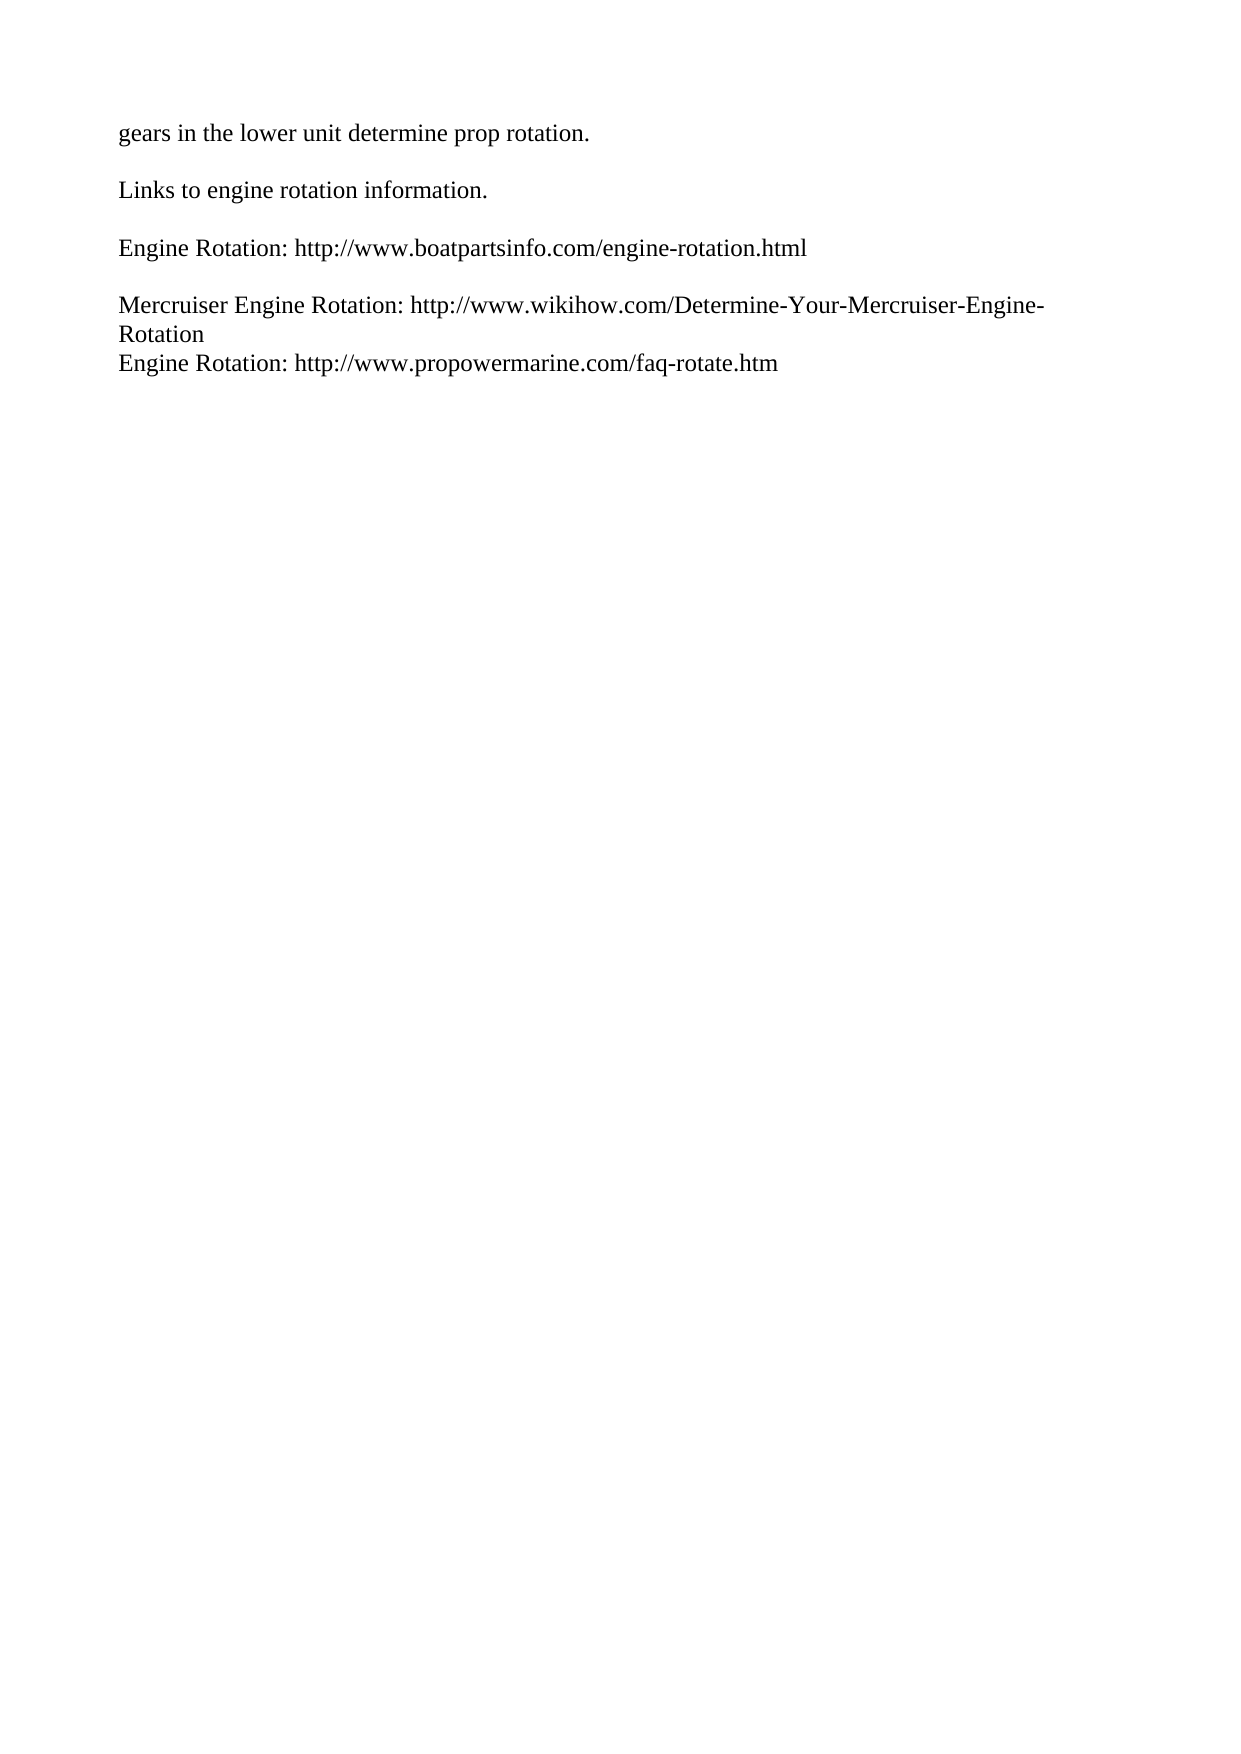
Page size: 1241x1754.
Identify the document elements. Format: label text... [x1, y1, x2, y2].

text Engine Rotation: http://www.propowermarine.com/faq-rotate.htm [118, 348, 1122, 377]
text gears in the lower unit determine prop rotation. [118, 118, 1122, 147]
text Mercruiser Engine Rotation: http://www.wikihow.com/Determine-Your-Mercruiser-Engine-Rotation [118, 291, 1122, 348]
text Links to engine rotation information. [118, 176, 1122, 204]
text Engine Rotation: http://www.boatpartsinfo.com/engine-rotation.html [118, 233, 1122, 262]
